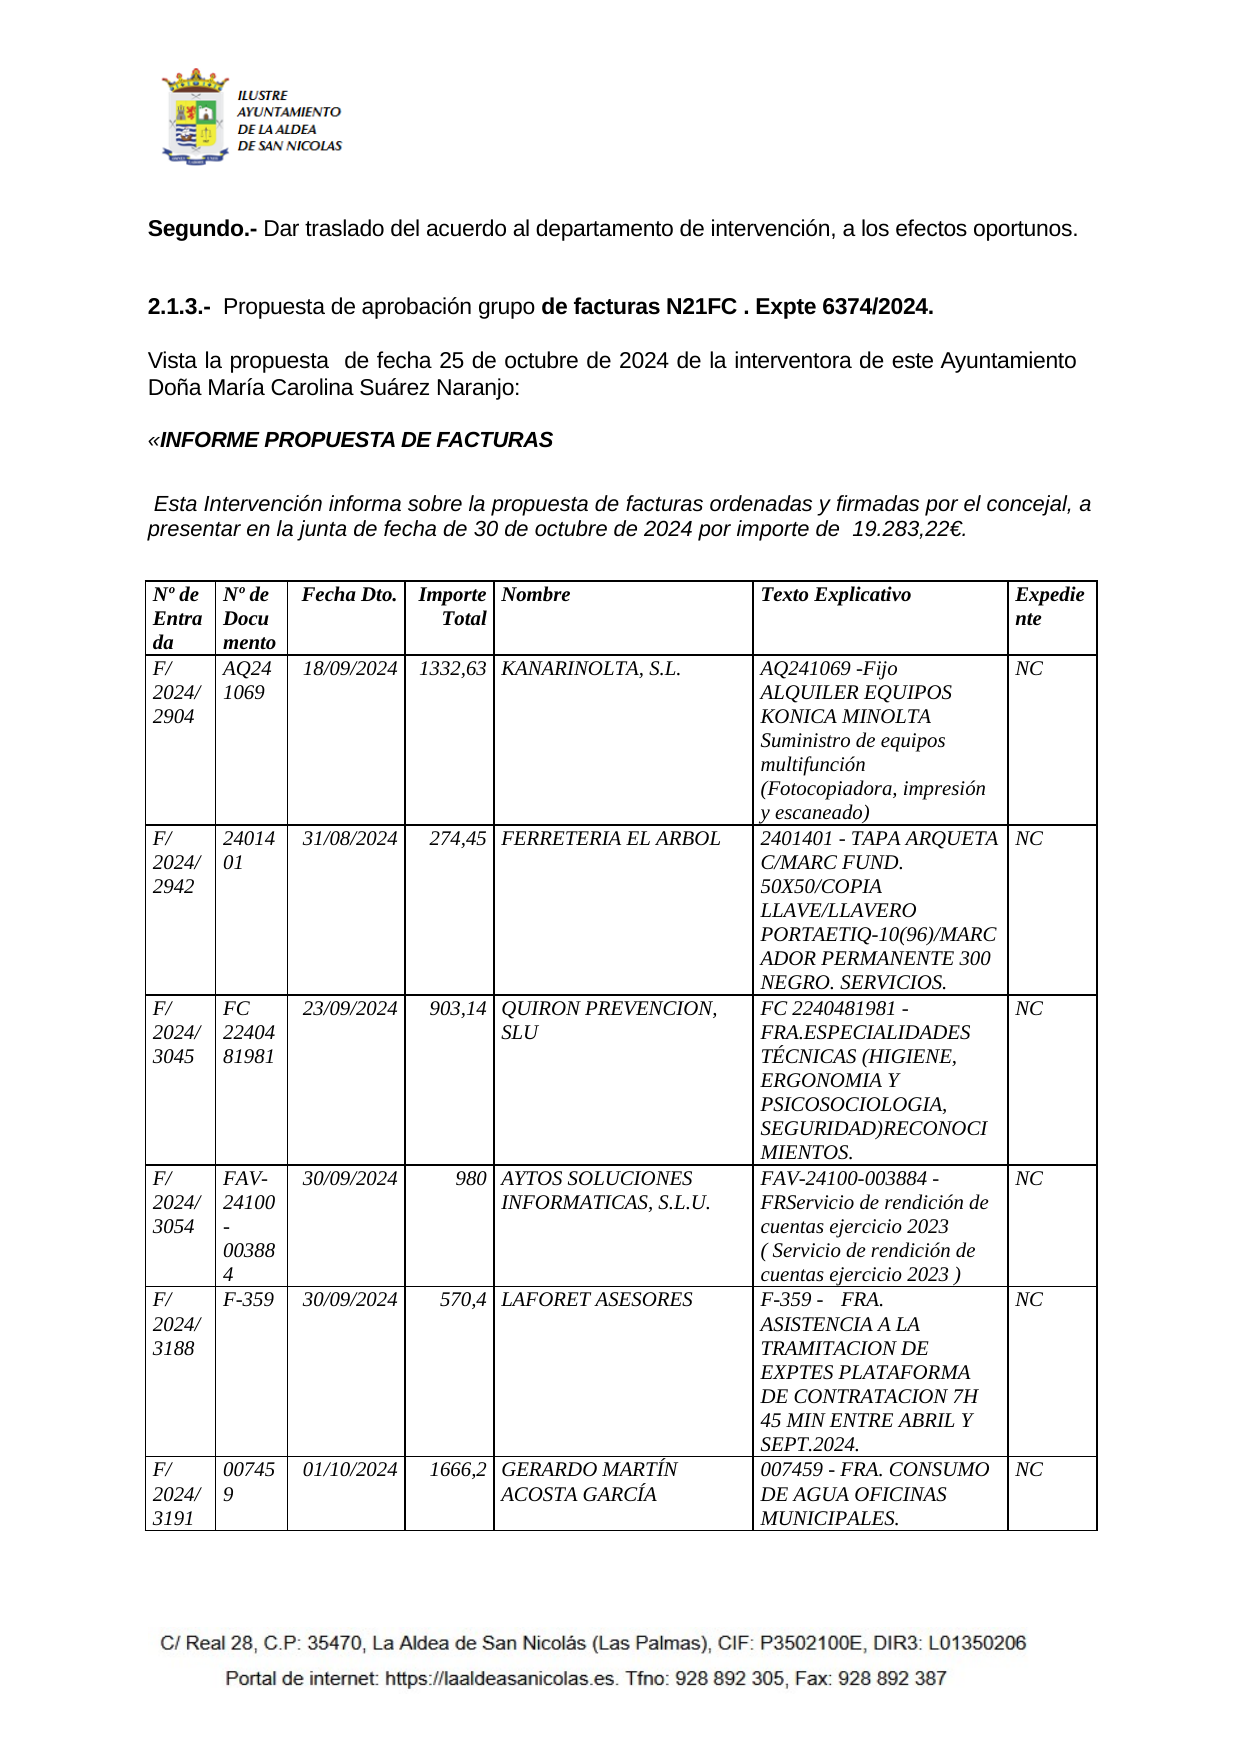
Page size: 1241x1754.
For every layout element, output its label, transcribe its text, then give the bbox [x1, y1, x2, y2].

table_cell GERARDO MARTÍN ACOSTA GARCÍA [495, 1457, 752, 1529]
table_cell F/2024/3045 [146, 996, 215, 1164]
table_cell 980 [406, 1166, 493, 1286]
table_cell 30/09/2024 [288, 1287, 404, 1456]
table_header Nombre [495, 582, 752, 654]
table_header Importe Total [406, 582, 493, 654]
table_cell NC [1009, 1166, 1096, 1286]
table_cell F/2024/2942 [146, 826, 215, 994]
text «INFORME PROPUESTA DE FACTURAS [148, 427, 1078, 453]
table_cell 31/08/2024 [288, 826, 404, 994]
table_cell 007459 - FRA. CONSUMO DE AGUA OFICINAS MUNICIPALES. [754, 1457, 1007, 1529]
table_cell F/2024/3188 [146, 1287, 215, 1456]
table_cell 2401401 [216, 826, 287, 994]
table_cell F-359 [216, 1287, 287, 1456]
table_cell 274,45 [406, 826, 493, 994]
table_header Texto Explicativo [754, 582, 1007, 654]
table_cell FC 2240481981 - FRA.ESPECIALIDADES TÉCNICAS (HIGIENE, ERGONOMIA Y PSICOSOCIOLOGIA, SEGURIDAD)RECONOCIMIENTOS. [754, 996, 1007, 1164]
table_cell 2401401 - TAPA ARQUETA C/MARC FUND. 50X50/COPIA LLAVE/LLAVERO PORTAETIQ-10(96)/MARCADOR PERMANENTE 300 NEGRO. SERVICIOS. [754, 826, 1007, 994]
table_header Nº de Entrada [146, 582, 215, 654]
table_cell 1332,63 [406, 656, 493, 824]
table_cell F-359 - FRA. ASISTENCIA A LA TRAMITACION DE EXPTES PLATAFORMA DE CONTRATACION 7H 45 MIN ENTRE ABRIL Y SEPT.2024. [754, 1287, 1007, 1456]
table_cell F/2024/3191 [146, 1457, 215, 1529]
table_cell F/2024/2904 [146, 656, 215, 824]
table_cell NC [1009, 1287, 1096, 1456]
table_cell NC [1009, 1457, 1096, 1529]
table_cell 23/09/2024 [288, 996, 404, 1164]
table_header Expediente [1009, 582, 1096, 654]
table_cell LAFORET ASESORES [495, 1287, 752, 1456]
table_cell FAV-24100-003884 - FRServicio de rendición de cuentas ejercicio 2023 ( Servicio de rendición de cuentas ejercicio 2023 ) [754, 1166, 1007, 1286]
table_cell 01/10/2024 [288, 1457, 404, 1529]
table_cell QUIRON PREVENCION, SLU [495, 996, 752, 1164]
table_cell FERRETERIA EL ARBOL [495, 826, 752, 994]
text Segundo.- Dar traslado del acuerdo al departamento de intervención, a los efectos oportunos. [148, 215, 1093, 242]
table_cell FC 2240481981 [216, 996, 287, 1164]
table_cell NC [1009, 826, 1096, 994]
table_cell 570,4 [406, 1287, 493, 1456]
picture [149, 1627, 1034, 1694]
text Vista la propuesta de fecha 25 de octubre de 2024 de la interventora de este Ayuntamiento Doña María Carolina Suárez Naranjo: [148, 347, 1078, 400]
table_cell FAV-24100-003884 [216, 1166, 287, 1286]
table_cell 18/09/2024 [288, 656, 404, 824]
table_cell NC [1009, 996, 1096, 1164]
text 2.1.3.- Propuesta de aprobación grupo de facturas N21FC . Expte 6374/2024. [148, 293, 1093, 319]
table_cell AQ241069 [216, 656, 287, 824]
table_cell F/2024/3054 [146, 1166, 215, 1286]
table_cell KANARINOLTA, S.L. [495, 656, 752, 824]
table_cell NC [1009, 656, 1096, 824]
picture [148, 60, 358, 173]
text Esta Intervención informa sobre la propuesta de facturas ordenadas y firmadas por el concejal, a presentar en la junta de fecha de 30 de octubre de 2024 por importe de 19.283,22€. [148, 491, 1093, 541]
table_cell 903,14 [406, 996, 493, 1164]
table_header Fecha Dto. [288, 582, 404, 654]
table_cell AYTOS SOLUCIONES INFORMATICAS, S.L.U. [495, 1166, 752, 1286]
table_cell 30/09/2024 [288, 1166, 404, 1286]
table_header Nº de Documento [216, 582, 287, 654]
table_cell AQ241069 -Fijo ALQUILER EQUIPOS KONICA MINOLTA Suministro de equipos multifunción (Fotocopiadora, impresión y escaneado) [754, 656, 1007, 824]
table_cell 007459 [216, 1457, 287, 1529]
table_cell 1666,2 [406, 1457, 493, 1529]
